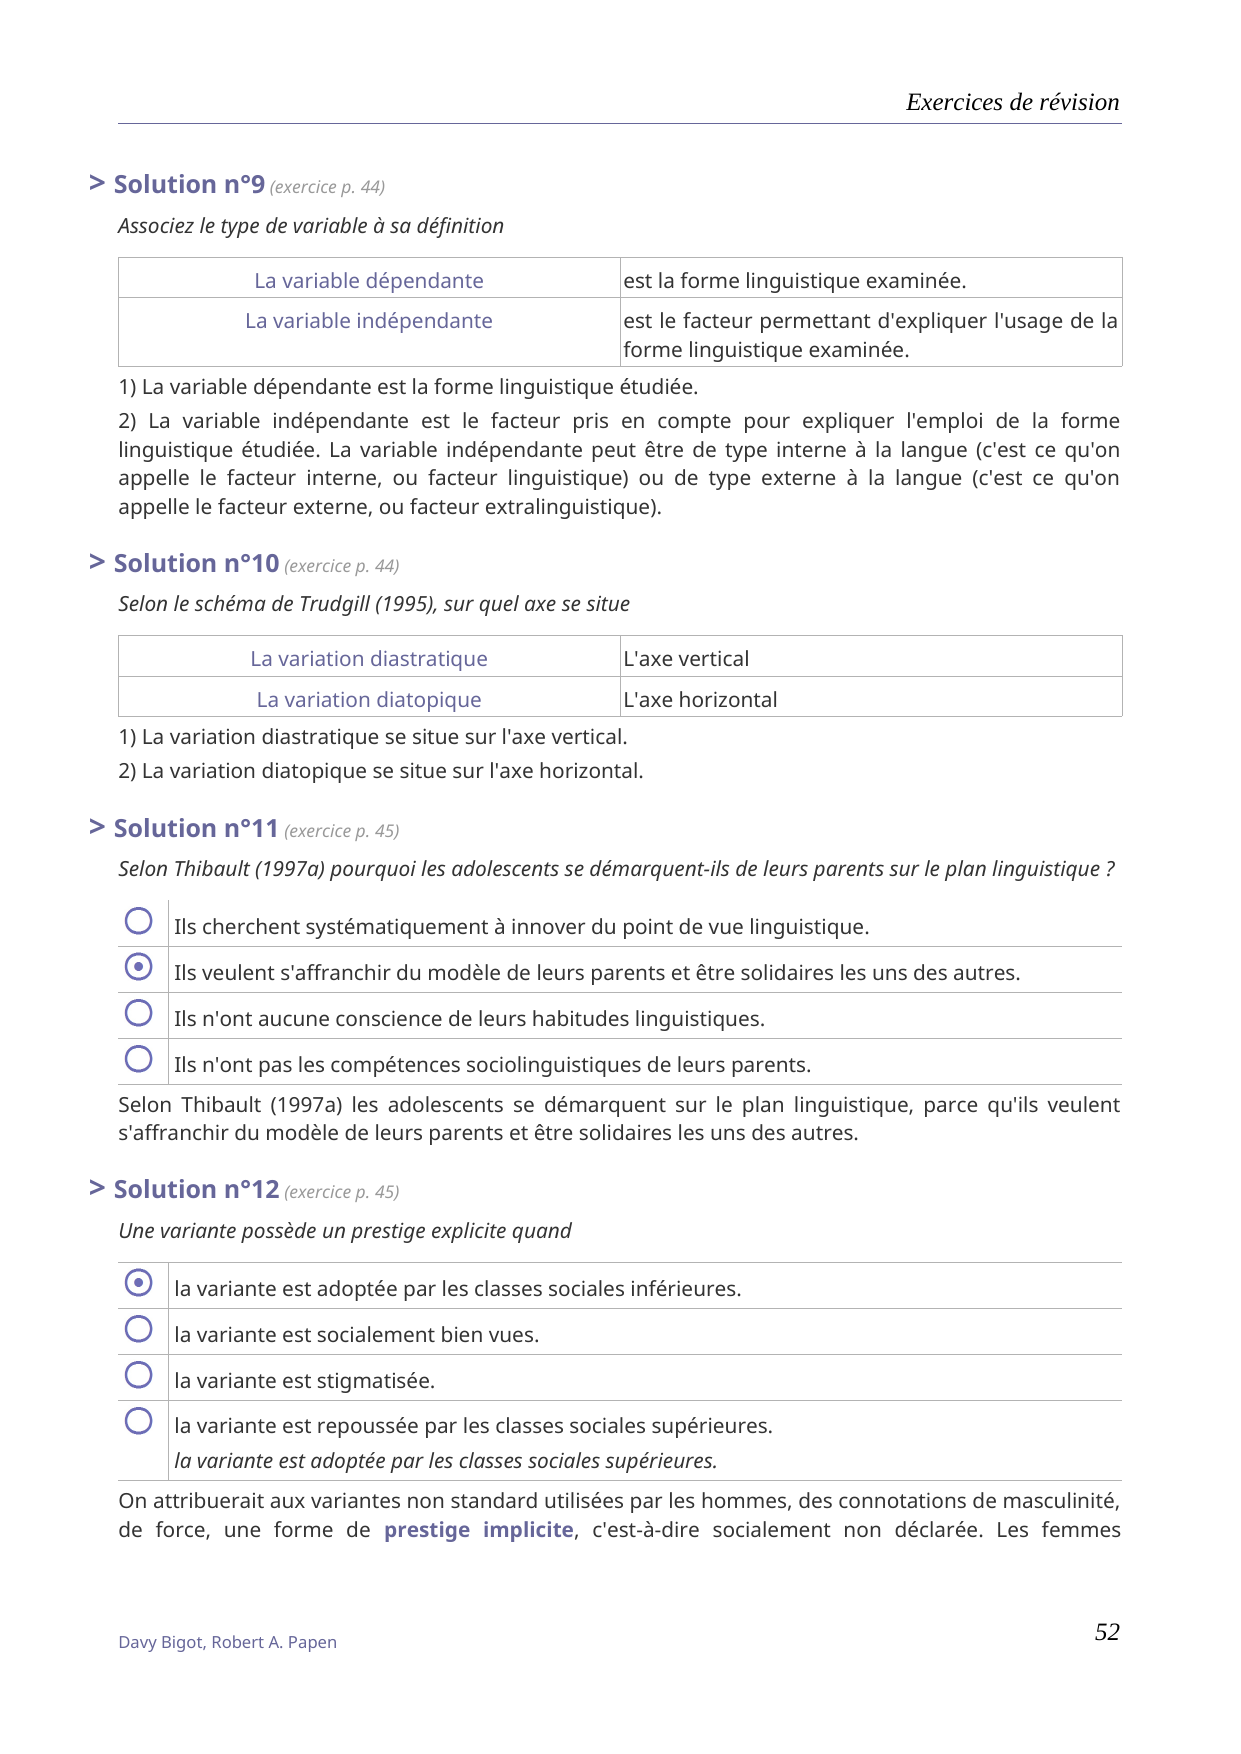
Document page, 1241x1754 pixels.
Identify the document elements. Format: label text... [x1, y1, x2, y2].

table_cell [118, 947, 168, 992]
table_header La variation diastratique [119, 636, 620, 676]
table_cell la variante est repoussée par les classes sociales supérieures. la variante est adoptée par les classes sociales supérieures. [169, 1401, 1122, 1480]
picture [123, 997, 154, 1028]
table_header L'axe vertical [621, 636, 1122, 676]
text 2) La variation diatopique se situe sur l'axe horizontal. [118, 757, 1122, 785]
title > Solution n°9 (exercice p. 41) [89, 162, 1122, 202]
text Associez le type de variable à sa définition [118, 211, 1122, 239]
text On attribuerait aux variantes non standard utilisées par les hommes, des connotations de masculinité, de force, une forme de prestige implicite, c'est-à-dire socialement non déclarée. Les femmes [118, 1486, 1122, 1543]
table_cell [118, 1039, 168, 1084]
table_header la variante est adoptée par les classes sociales inférieures. [169, 1263, 1122, 1308]
table_cell la variante est socialement bien vues. [169, 1309, 1122, 1354]
table_cell Ils n'ont aucune conscience de leurs habitudes linguistiques. [169, 993, 1122, 1038]
table_header Ils cherchent systématiquement à innover du point de vue linguistique. [169, 900, 1122, 946]
text Selon Thibault (1997a) pourquoi les adolescents se démarquent-ils de leurs parents sur le plan linguistique ? [118, 854, 1122, 882]
table_cell est le facteur permettant d'expliquer l'usage de la forme linguistique examinée. [621, 298, 1122, 366]
table_header [118, 1263, 168, 1308]
picture [123, 1043, 154, 1074]
text Selon le schéma de Trudgill (1995), sur quel axe se situe [118, 589, 1122, 618]
picture [123, 1405, 154, 1436]
title > Solution n°10 (exercice p. 41) [89, 540, 1122, 581]
picture [123, 1313, 154, 1344]
table_cell L'axe horizontal [621, 677, 1122, 716]
picture [123, 1359, 154, 1390]
table_header La variable dépendante [119, 258, 620, 297]
text 1) La variable dépendante est la forme linguistique étudiée. [118, 372, 1122, 401]
table_cell la variante est stigmatisée. [169, 1355, 1122, 1400]
table_cell Ils veulent s'affranchir du modèle de leurs parents et être solidaires les uns des autres. [169, 947, 1122, 992]
title > Solution n°12 (exercice p. 42) [89, 1167, 1122, 1208]
picture [123, 906, 154, 936]
text 1) La variation diastratique se situe sur l'axe vertical. [118, 722, 1122, 751]
table_cell [118, 993, 168, 1038]
table_cell [118, 1355, 168, 1400]
table_header [118, 900, 168, 946]
text 2) La variable indépendante est le facteur pris en compte pour expliquer l'emploi de la forme linguistique étudiée. La variable indépendante peut être de type interne à la langue (c'est ce qu'on appelle le facteur interne, ou facteur linguistique) ou de type externe à la langue (c'est ce qu'on appelle le facteur externe, ou facteur extralinguistique). [118, 406, 1122, 520]
text Une variante possède un prestige explicite quand [118, 1216, 1122, 1244]
table_header est la forme linguistique examinée. [621, 258, 1122, 297]
text Selon Thibault (1997a) les adolescents se démarquent sur le plan linguistique, parce qu'ils veulent s'affranchir du modèle de leurs parents et être solidaires les uns des autres. [118, 1090, 1122, 1147]
table_cell [118, 1309, 168, 1354]
table_cell La variation diatopique [119, 677, 620, 716]
title > Solution n°11 (exercice p. 41) [89, 805, 1122, 846]
table_cell Ils n'ont pas les compétences sociolinguistiques de leurs parents. [169, 1039, 1122, 1084]
picture [123, 952, 154, 982]
table_cell [118, 1401, 168, 1480]
table_cell La variable indépendante [119, 298, 620, 366]
picture [123, 1267, 154, 1298]
